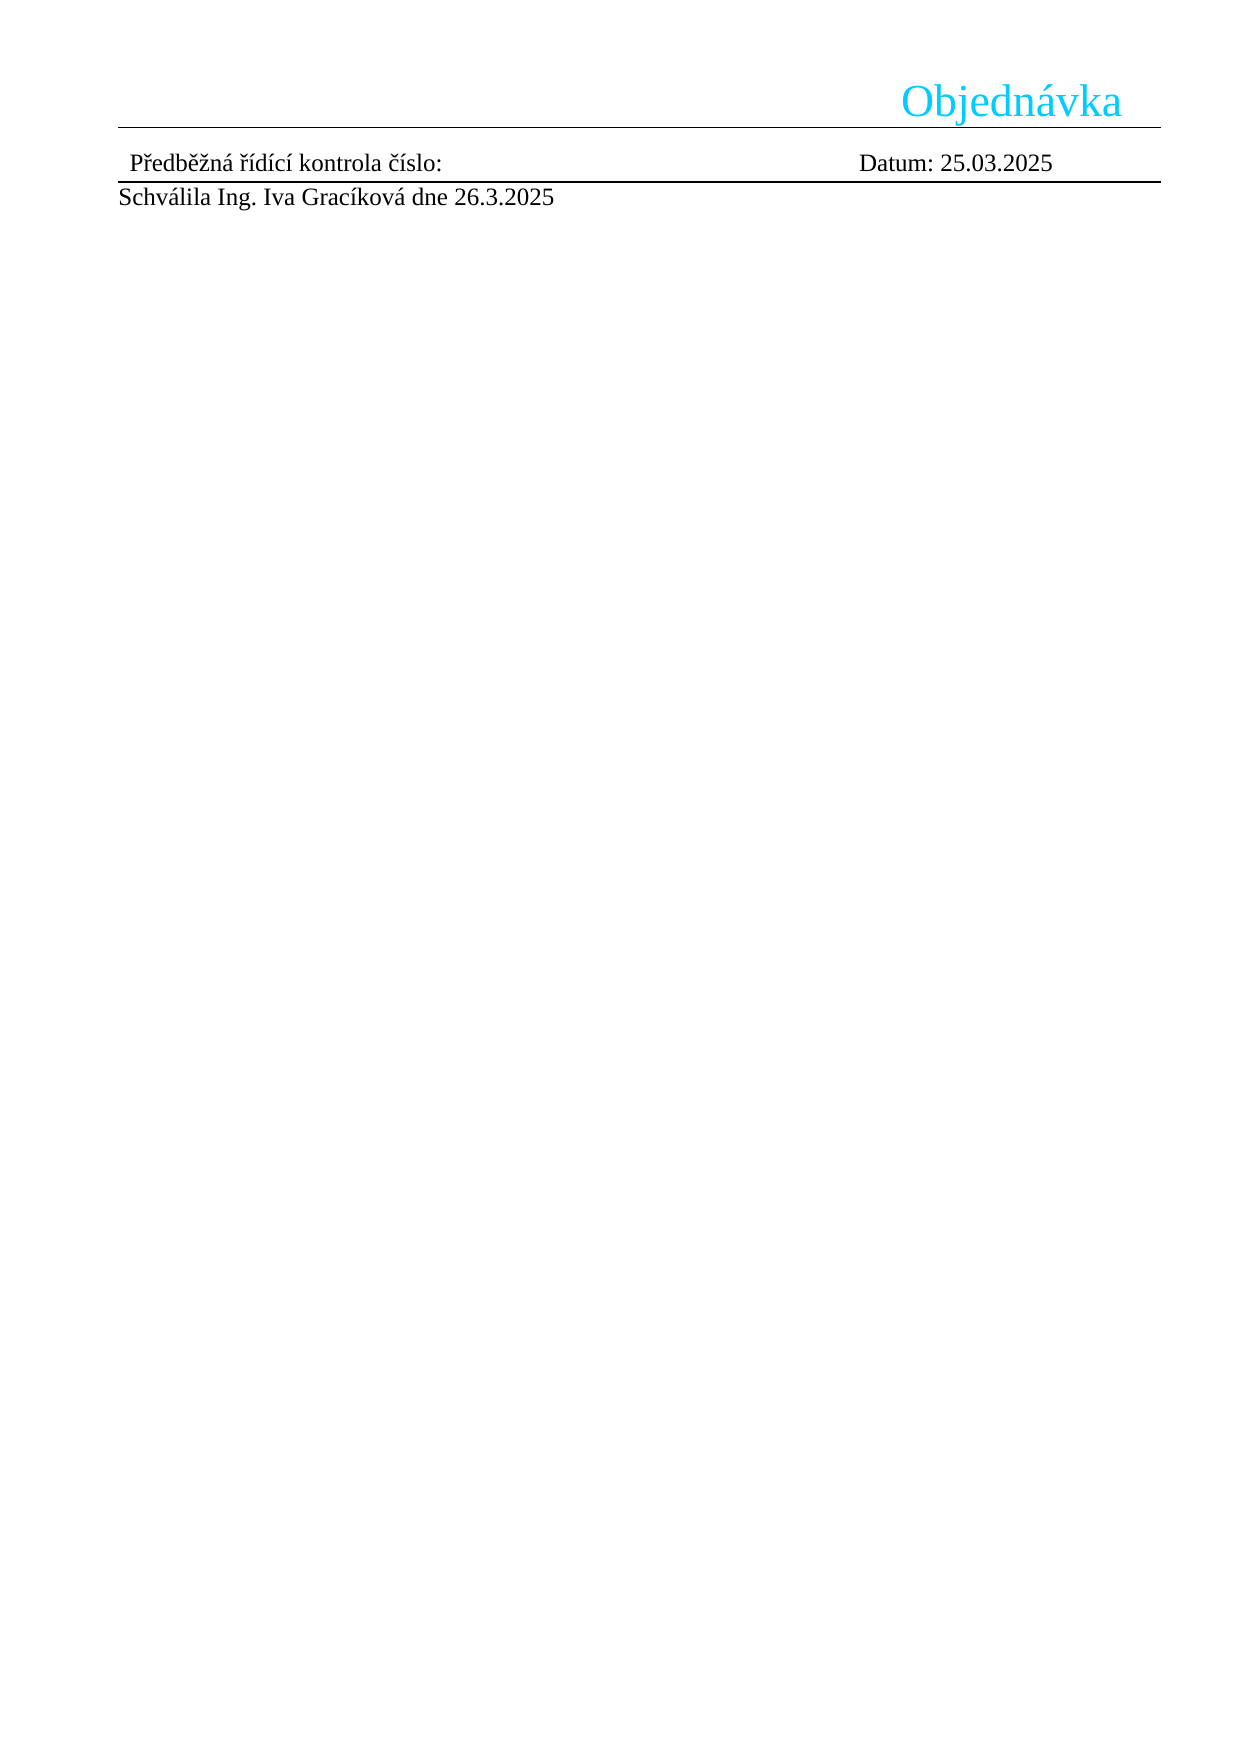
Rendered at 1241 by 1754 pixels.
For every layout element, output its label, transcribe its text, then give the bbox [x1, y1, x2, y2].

text Schválila Ing. Iva Gracíková dne 26.3.2025 [118, 183, 1122, 211]
table_cell Předběžná řídící kontrola číslo: [118, 128, 848, 181]
table_cell Datum: 25.03.2025 [848, 128, 1161, 181]
